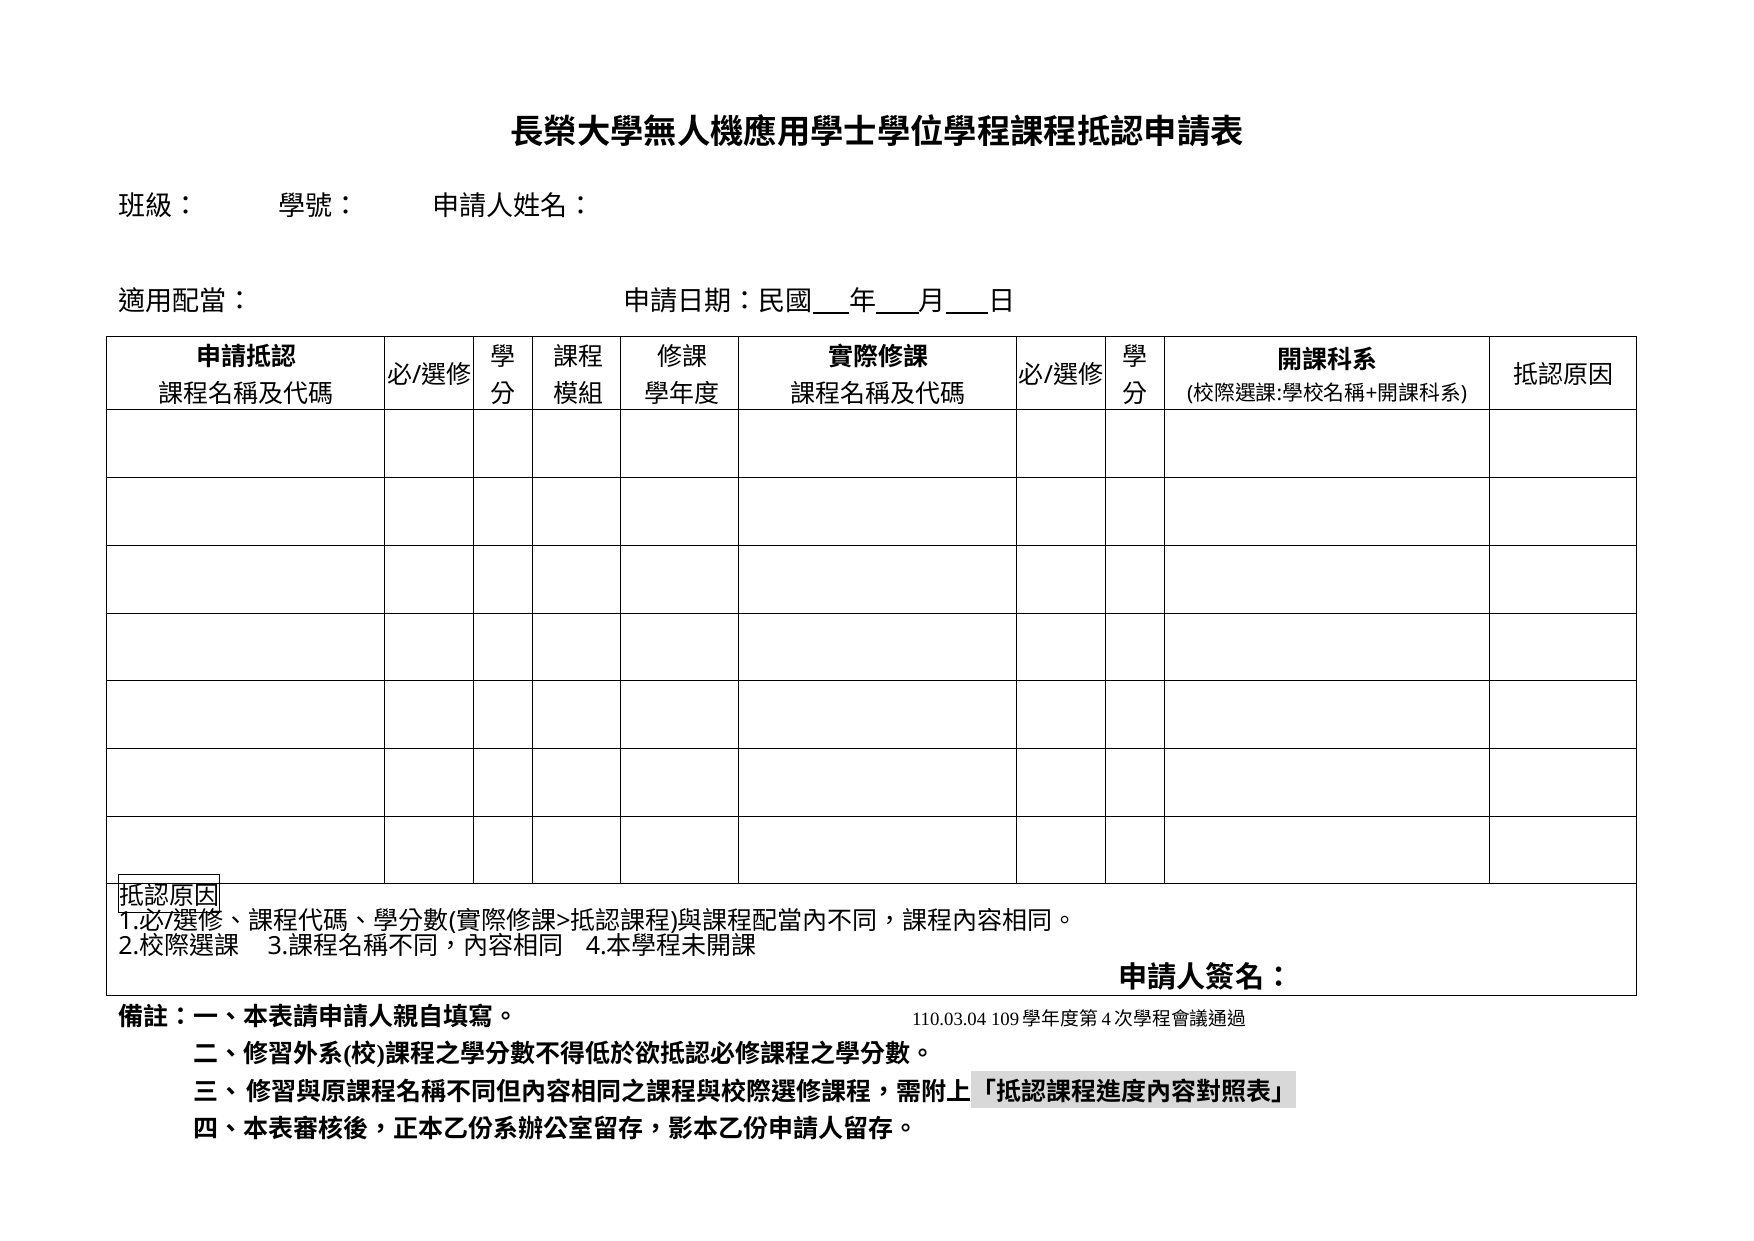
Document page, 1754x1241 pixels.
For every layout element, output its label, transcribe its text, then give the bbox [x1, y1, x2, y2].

table_header 實際修課 課程名稱及代碼 [739, 337, 1016, 409]
table_cell [474, 817, 532, 883]
table_cell [1017, 817, 1105, 883]
table_cell [1490, 546, 1636, 612]
table_cell [1017, 614, 1105, 680]
table_cell [107, 478, 384, 545]
table_cell [621, 749, 738, 816]
table_cell [1017, 546, 1105, 612]
table_cell [1165, 410, 1489, 477]
table_cell [621, 478, 738, 545]
table_cell [1165, 614, 1489, 680]
table_cell [739, 410, 1016, 477]
table_cell [107, 749, 384, 816]
table_cell [474, 614, 532, 680]
table_cell [1017, 410, 1105, 477]
table_cell [385, 410, 473, 477]
table_cell [533, 681, 620, 748]
table_cell [621, 817, 738, 883]
table_cell [385, 817, 473, 883]
table_cell [739, 546, 1016, 612]
table_cell [1490, 749, 1636, 816]
table_cell [385, 681, 473, 748]
table_cell [119, 875, 219, 883]
table_cell [107, 817, 384, 883]
table_cell [1490, 817, 1636, 883]
table_header 抵認原因 [1490, 337, 1636, 409]
table_header 必/選修 [385, 337, 473, 409]
table_cell [1017, 749, 1105, 816]
table_cell [1106, 817, 1164, 883]
table_cell [107, 681, 384, 748]
table_cell [1106, 749, 1164, 816]
list 修習與原課程名稱不同但內容相同之課程與校際選修課程，需附上「抵認課程進度內容對照表」 [193, 1071, 1636, 1108]
table_cell [533, 749, 620, 816]
table_cell [474, 410, 532, 477]
table_cell [1490, 478, 1636, 545]
table_cell [533, 478, 620, 545]
table_cell [621, 614, 738, 680]
table_header 開課科系 (校際選課:學校名稱+開課科系) [1165, 337, 1489, 409]
table_cell [1165, 749, 1489, 816]
table_cell [621, 681, 738, 748]
table_cell 抵認原因 1.必/選修、課程代碼、學分數(實際修課>抵認課程)與課程配當內不同，課程內容相同。 2.校際選課 3.課程名稱不同，內容相同 4.本學程未開課 申請人簽名： [107, 884, 1636, 995]
table_cell [1490, 614, 1636, 680]
table_cell [533, 614, 620, 680]
table_cell [385, 749, 473, 816]
table_cell [1106, 546, 1164, 612]
table_cell [385, 546, 473, 612]
table_cell [533, 546, 620, 612]
table_cell [533, 410, 620, 477]
table_header 修課 學年度 [621, 337, 738, 409]
table_cell [1165, 546, 1489, 612]
table_cell [107, 546, 384, 612]
table_cell [1106, 681, 1164, 748]
text 班級： 學號： 申請人姓名： [118, 166, 1636, 241]
table_cell [739, 817, 1016, 883]
text 適用配當： 申請日期：民國 年 月 日 [118, 261, 1636, 336]
table_cell [1106, 478, 1164, 545]
table_cell [1165, 681, 1489, 748]
table_cell [474, 681, 532, 748]
text 二、修習外系(校)課程之學分數不得低於欲抵認必修課程之學分數。 [193, 1033, 1636, 1071]
table_cell [385, 478, 473, 545]
table_cell [1490, 410, 1636, 477]
table_header 課程 模組 [533, 337, 620, 409]
table_cell [1165, 817, 1489, 883]
table_cell [107, 614, 384, 680]
table_cell [739, 478, 1016, 545]
table_cell [1490, 681, 1636, 748]
table_cell [621, 546, 738, 612]
table_cell [474, 749, 532, 816]
table_cell [1017, 478, 1105, 545]
table_cell [621, 410, 738, 477]
table_cell [474, 546, 532, 612]
table_cell [474, 478, 532, 545]
table_cell [1106, 614, 1164, 680]
table_cell [533, 817, 620, 883]
table_cell [107, 410, 384, 477]
table_cell [739, 681, 1016, 748]
text 長榮大學無人機應用學士學位學程課程抵認申請表 [118, 91, 1636, 166]
table_header 學分 [1106, 337, 1164, 409]
table_cell [1165, 478, 1489, 545]
text 四、本表審核後，正本乙份系辦公室留存，影本乙份申請人留存。 [193, 1108, 1636, 1146]
table_header 學分 [474, 337, 532, 409]
table_cell [1106, 410, 1164, 477]
text 備註：一、本表請申請人親自填寫。 110.03.04 109學年度第4次學程會議通過 [118, 996, 1636, 1033]
table_cell [739, 614, 1016, 680]
table_cell [739, 749, 1016, 816]
table_cell [385, 614, 473, 680]
table_header 申請抵認 課程名稱及代碼 [107, 337, 384, 409]
table_header 必/選修 [1017, 337, 1105, 409]
table_cell [1017, 681, 1105, 748]
